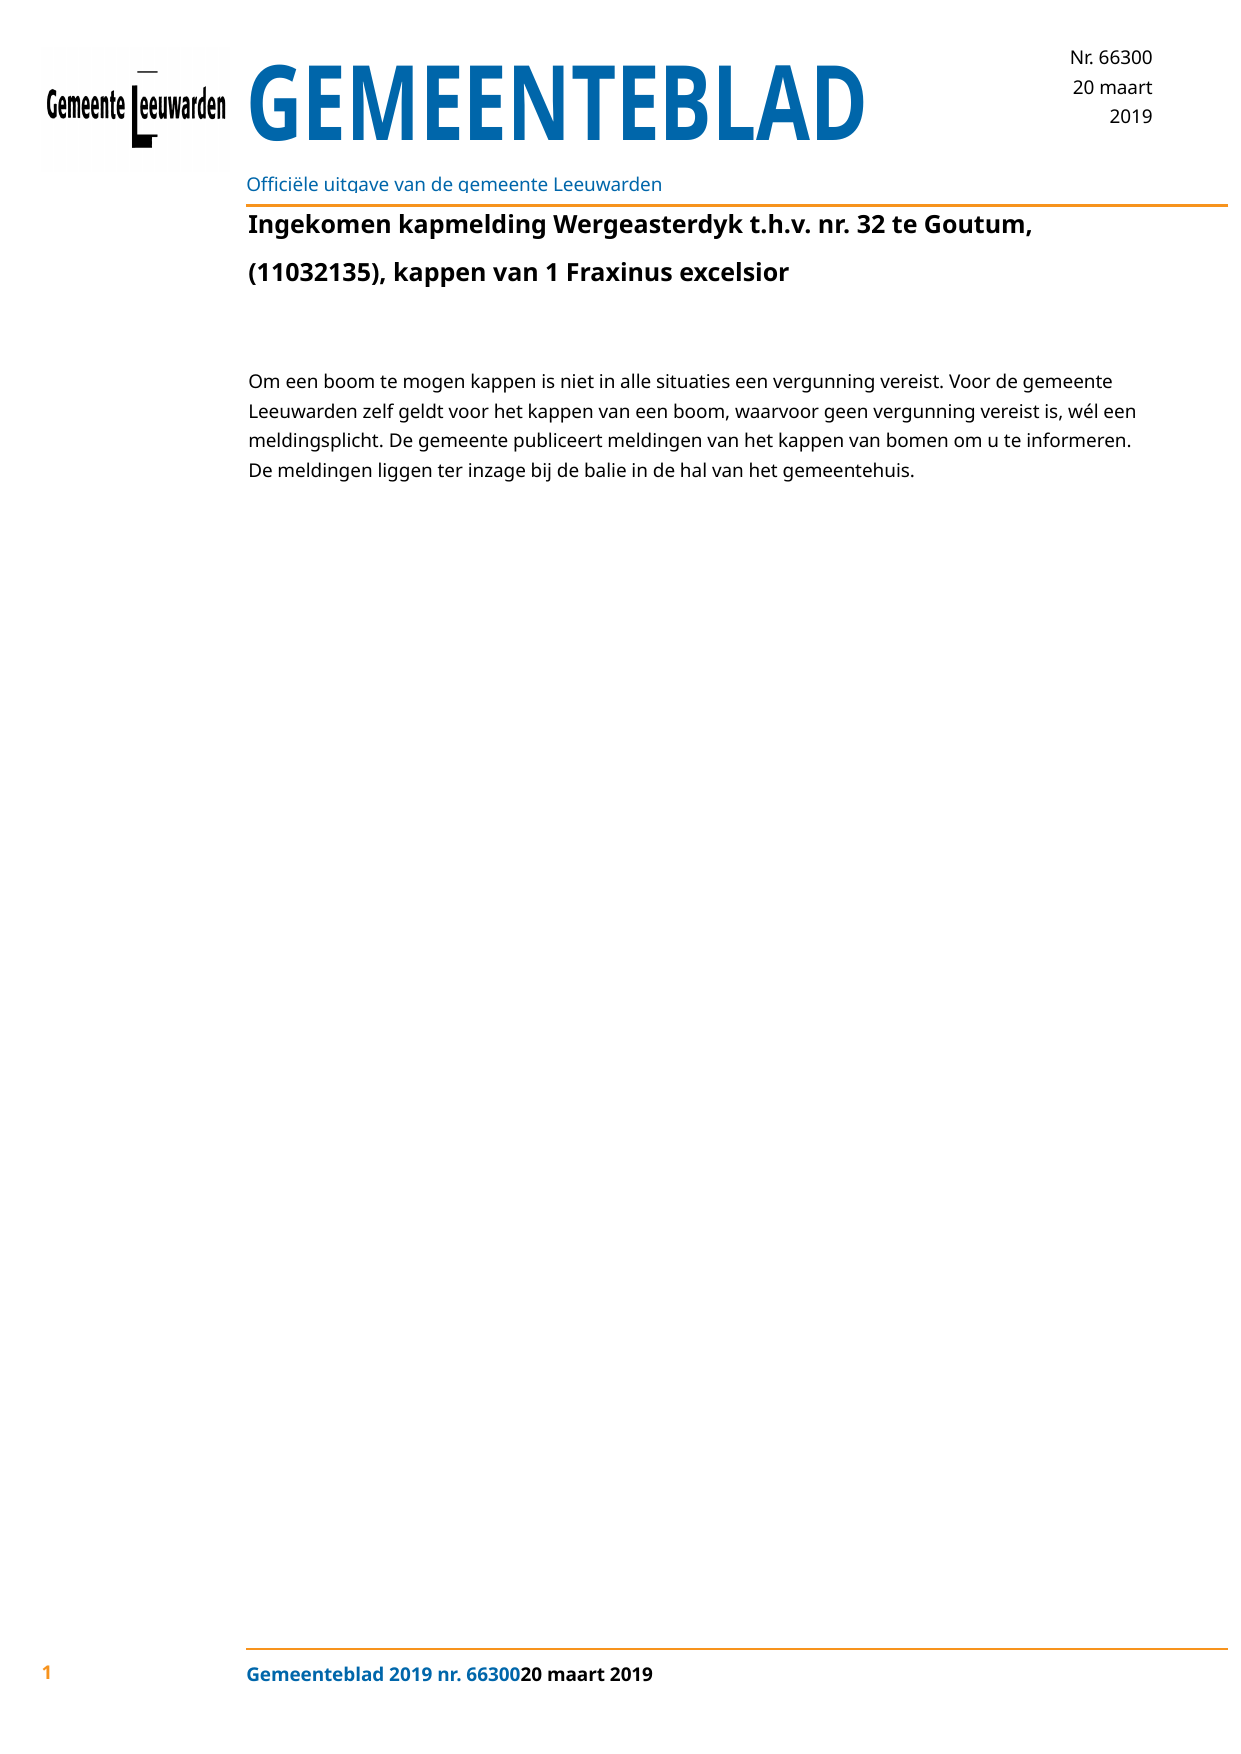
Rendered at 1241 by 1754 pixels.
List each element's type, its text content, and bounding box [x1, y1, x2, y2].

text Om een boom te mogen kappen is niet in alle situaties een vergunning vereist. Voor de gemeente Leeuwarden zelf geldt voor het kappen van een boom, waarvoor geen vergunning vereist is, wél een meldingsplicht. De gemeente publiceert meldingen van het kappen van bomen om u te informeren. De meldingen liggen ter inzage bij de balie in de hal van het gemeentehuis. [248, 368, 1152, 483]
text Ingekomen kapmelding Wergeasterdyk t.h.v. nr. 32 te Goutum, (11032135), kappen van 1 Fraxinus excelsior [248, 207, 1152, 288]
picture [41, 47, 231, 172]
